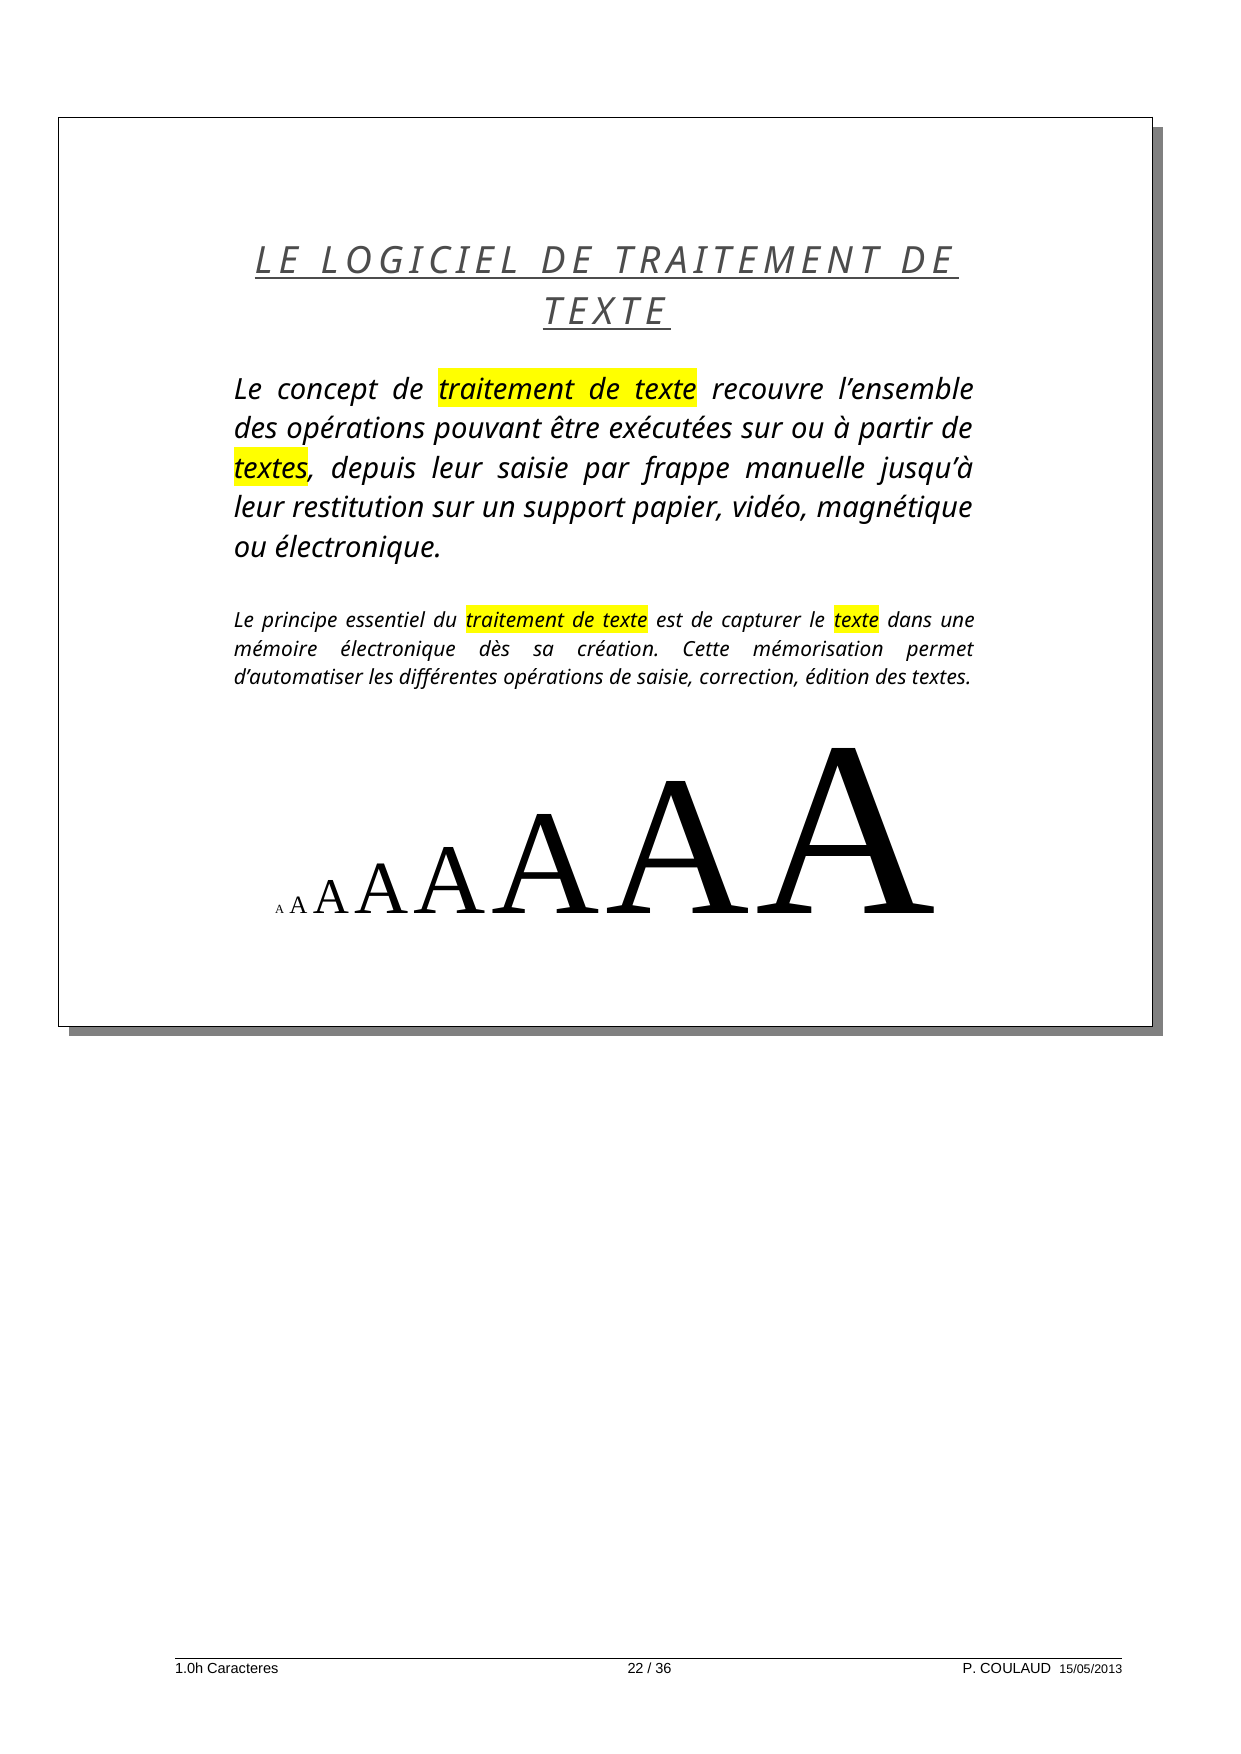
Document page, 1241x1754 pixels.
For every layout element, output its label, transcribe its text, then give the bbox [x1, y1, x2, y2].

text Le concept de traitement de texte recouvre l’ensemble des opérations pouvant être exécutées sur ou à partir de textes, depuis leur saisie par frappe manuelle jusqu’à leur restitution sur un support papier, vidéo, magnétique ou électronique. [233, 368, 977, 565]
text LE LOGICIEL DE TRAITEMENT DE TEXTE [233, 233, 977, 336]
text A A A A A A A A [233, 691, 977, 967]
text Le principe essentiel du traitement de texte est de capturer le texte dans une mémoire électronique dès sa création. Cette mémorisation permet d’automatiser les différentes opérations de saisie, correction, édition des textes. [233, 605, 977, 691]
